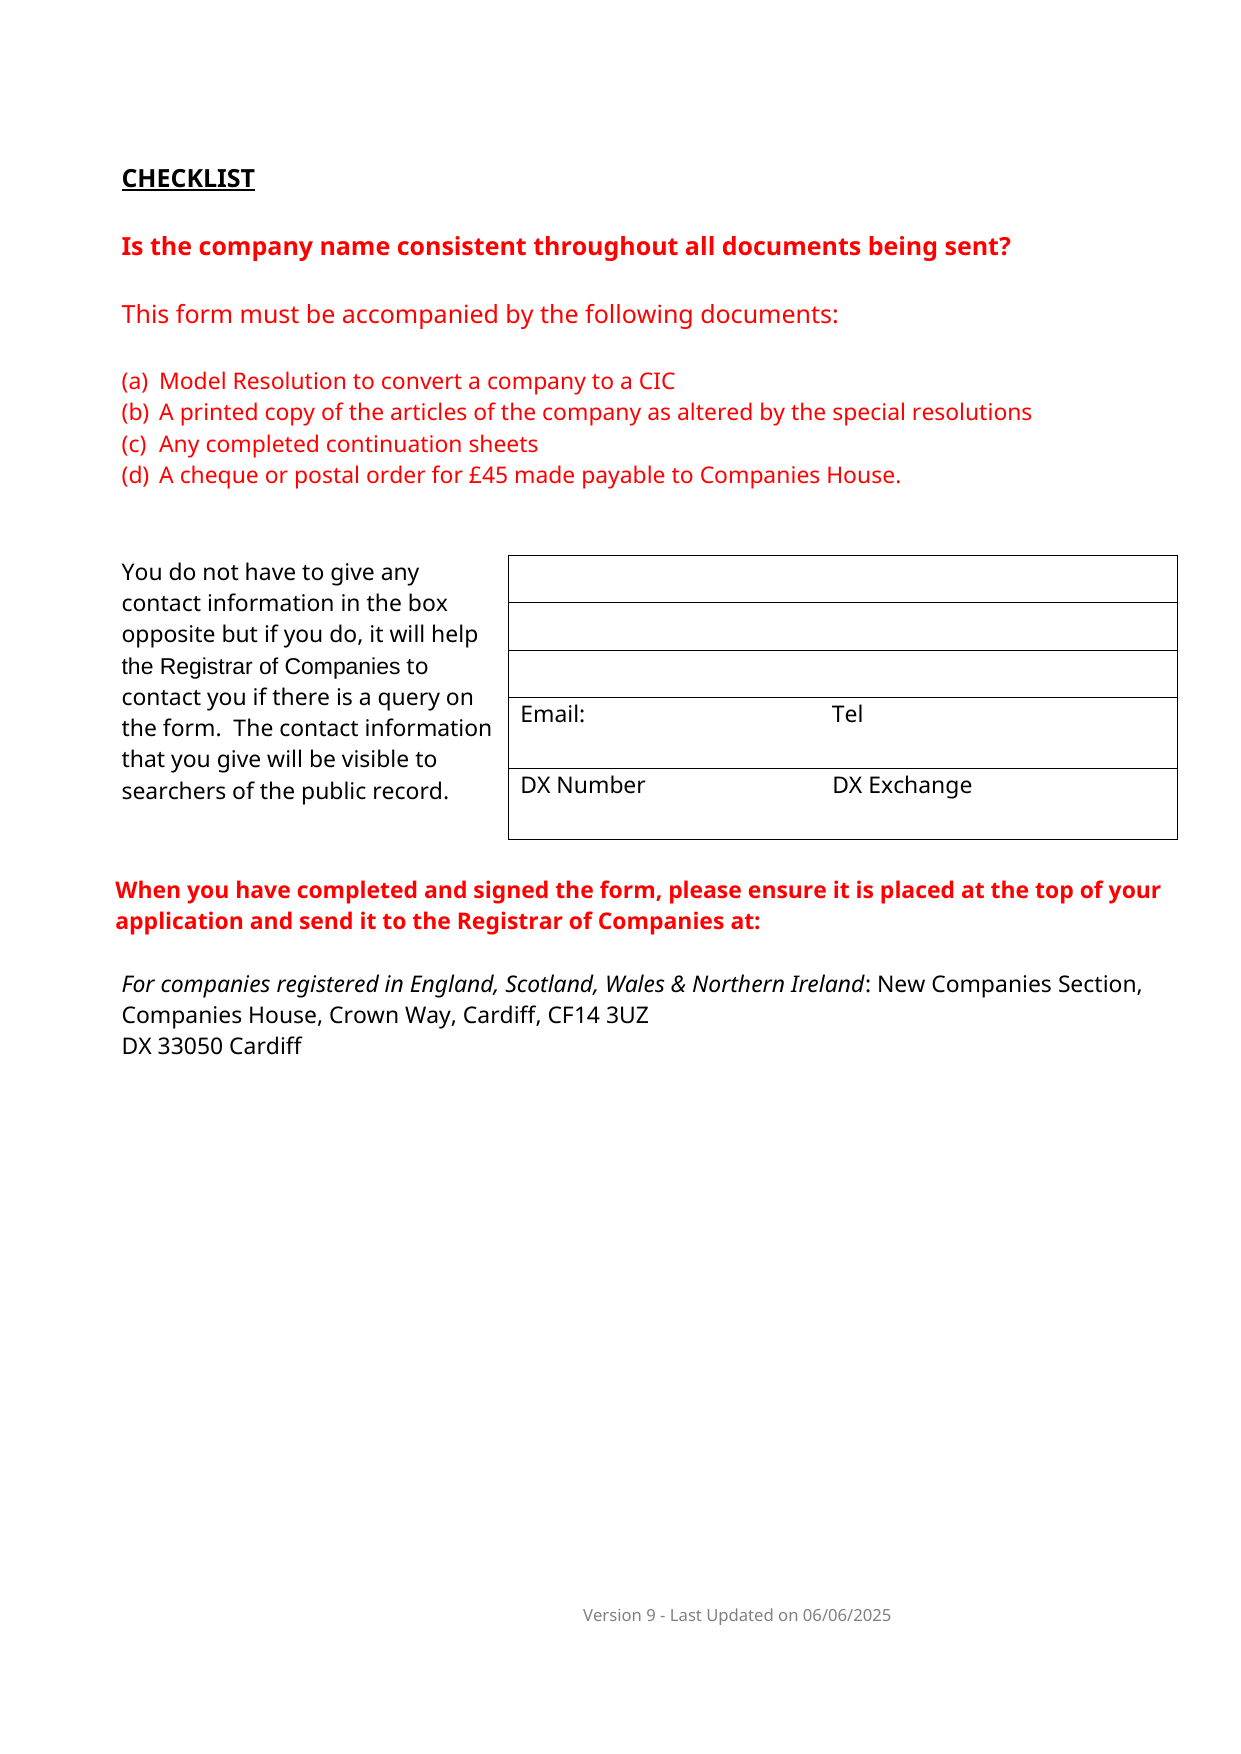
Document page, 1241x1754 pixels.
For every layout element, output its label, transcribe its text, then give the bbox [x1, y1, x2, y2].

table_header CHECKLIST Is the company name consistent throughout all documents being sent? This form must be accompanied by the following documents: Model Resolution to convert a company to a CIC A printed copy of the articles of the company as altered by the special resolutions Any completed continuation sheets A cheque or postal order for £45 made payable to Companies House. [110, 161, 1172, 555]
table_cell Tel [820, 698, 1177, 768]
table_cell [509, 651, 1177, 697]
table_cell Email: [509, 698, 820, 768]
table_cell You do not have to give any contact information in the box opposite but if you do, it will help the Registrar of Companies to contact you if there is a query on the form. The contact information that you give will be visible to searchers of the public record. [110, 555, 508, 839]
table_cell [509, 603, 1177, 649]
table_cell DX Number [509, 769, 820, 839]
table_cell [509, 556, 1177, 602]
table_header When you have completed and signed the form, please ensure it is placed at the top of your application and send it to the Registrar of Companies at: For companies registered in England, Scotland, Wales & Northern Ireland: New Companies Section, Companies House, Crown Way, Cardiff, CF14 3UZ DX 33050 Cardiff [110, 874, 1177, 1124]
table_header [1173, 161, 1177, 555]
table_cell DX Exchange [820, 769, 1177, 839]
